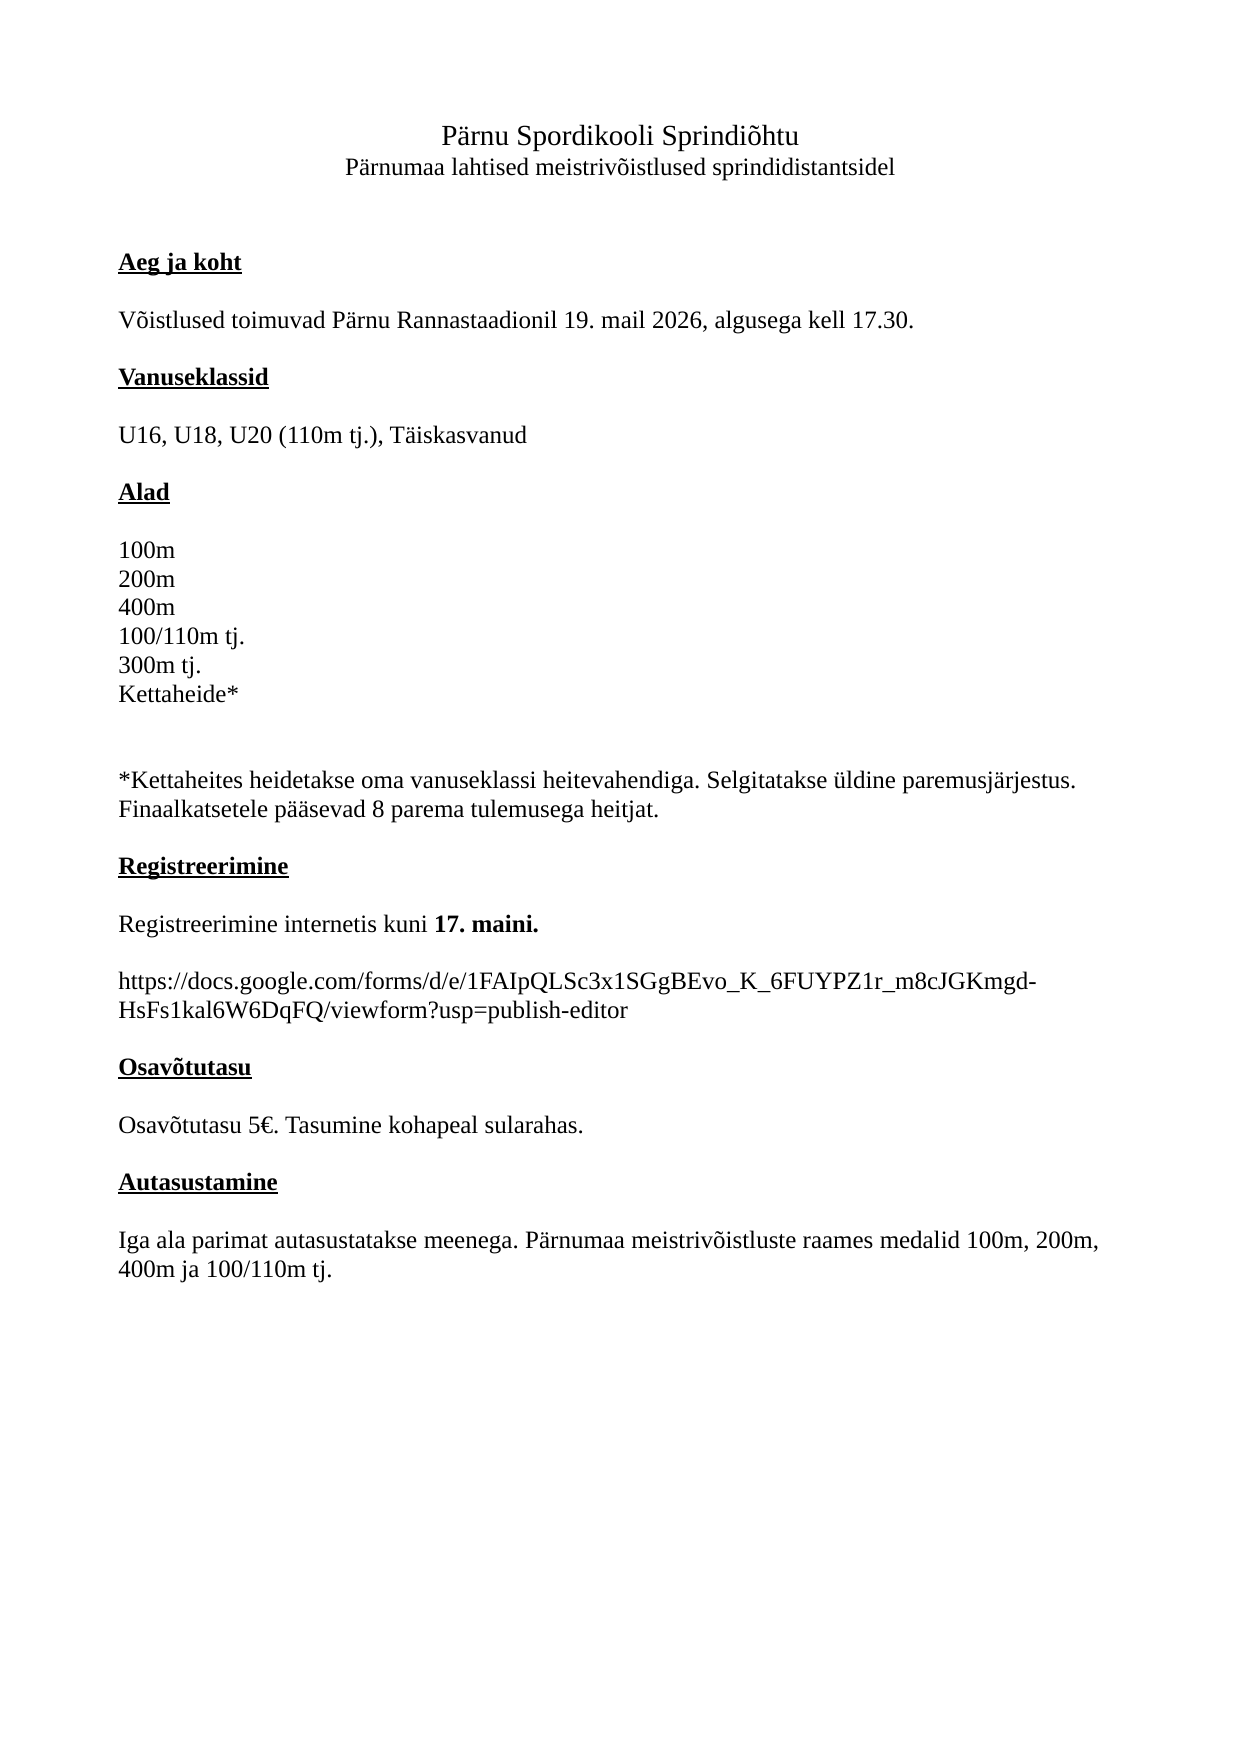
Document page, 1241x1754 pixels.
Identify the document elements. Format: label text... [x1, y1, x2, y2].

text 100/110m tj. [118, 621, 1122, 650]
text Alad [118, 477, 1122, 506]
text U16, U18, U20 (110m tj.), Täiskasvanud [118, 420, 1122, 449]
text 100m [118, 535, 1122, 564]
text 300m tj. [118, 650, 1122, 679]
text Registreerimine [118, 851, 1122, 880]
text Registreerimine internetis kuni 17. maini. [118, 909, 1122, 937]
text Pärnu Spordikooli Sprindiõhtu [118, 118, 1122, 152]
text Osavõtutasu 5€. Tasumine kohapeal sularahas. [118, 1110, 1122, 1139]
text Aeg ja koht [118, 247, 1122, 276]
text Vanuseklassid [118, 362, 1122, 391]
text Iga ala parimat autasustatakse meenega. Pärnumaa meistrivõistluste raames medalid 100m, 200m, 400m ja 100/110m tj. [118, 1225, 1122, 1282]
text 200m [118, 564, 1122, 592]
text https://docs.google.com/forms/d/e/1FAIpQLSc3x1SGgBEvo_K_6FUYPZ1r_m8cJGKmgd-HsFs1kal6W6DqFQ/viewform?usp=publish-editor [118, 966, 1122, 1024]
text *Kettaheites heidetakse oma vanuseklassi heitevahendiga. Selgitatakse üldine paremusjärjestus. Finaalkatsetele pääsevad 8 parema tulemusega heitjat. [118, 765, 1122, 822]
text Autasustamine [118, 1167, 1122, 1196]
text Kettaheide* [118, 679, 1122, 707]
text Osavõtutasu [118, 1052, 1122, 1081]
text Pärnumaa lahtised meistrivõistlused sprindidistantsidel [118, 152, 1122, 180]
text Võistlused toimuvad Pärnu Rannastaadionil 19. mail 2026, algusega kell 17.30. [118, 305, 1122, 334]
text 400m [118, 592, 1122, 621]
